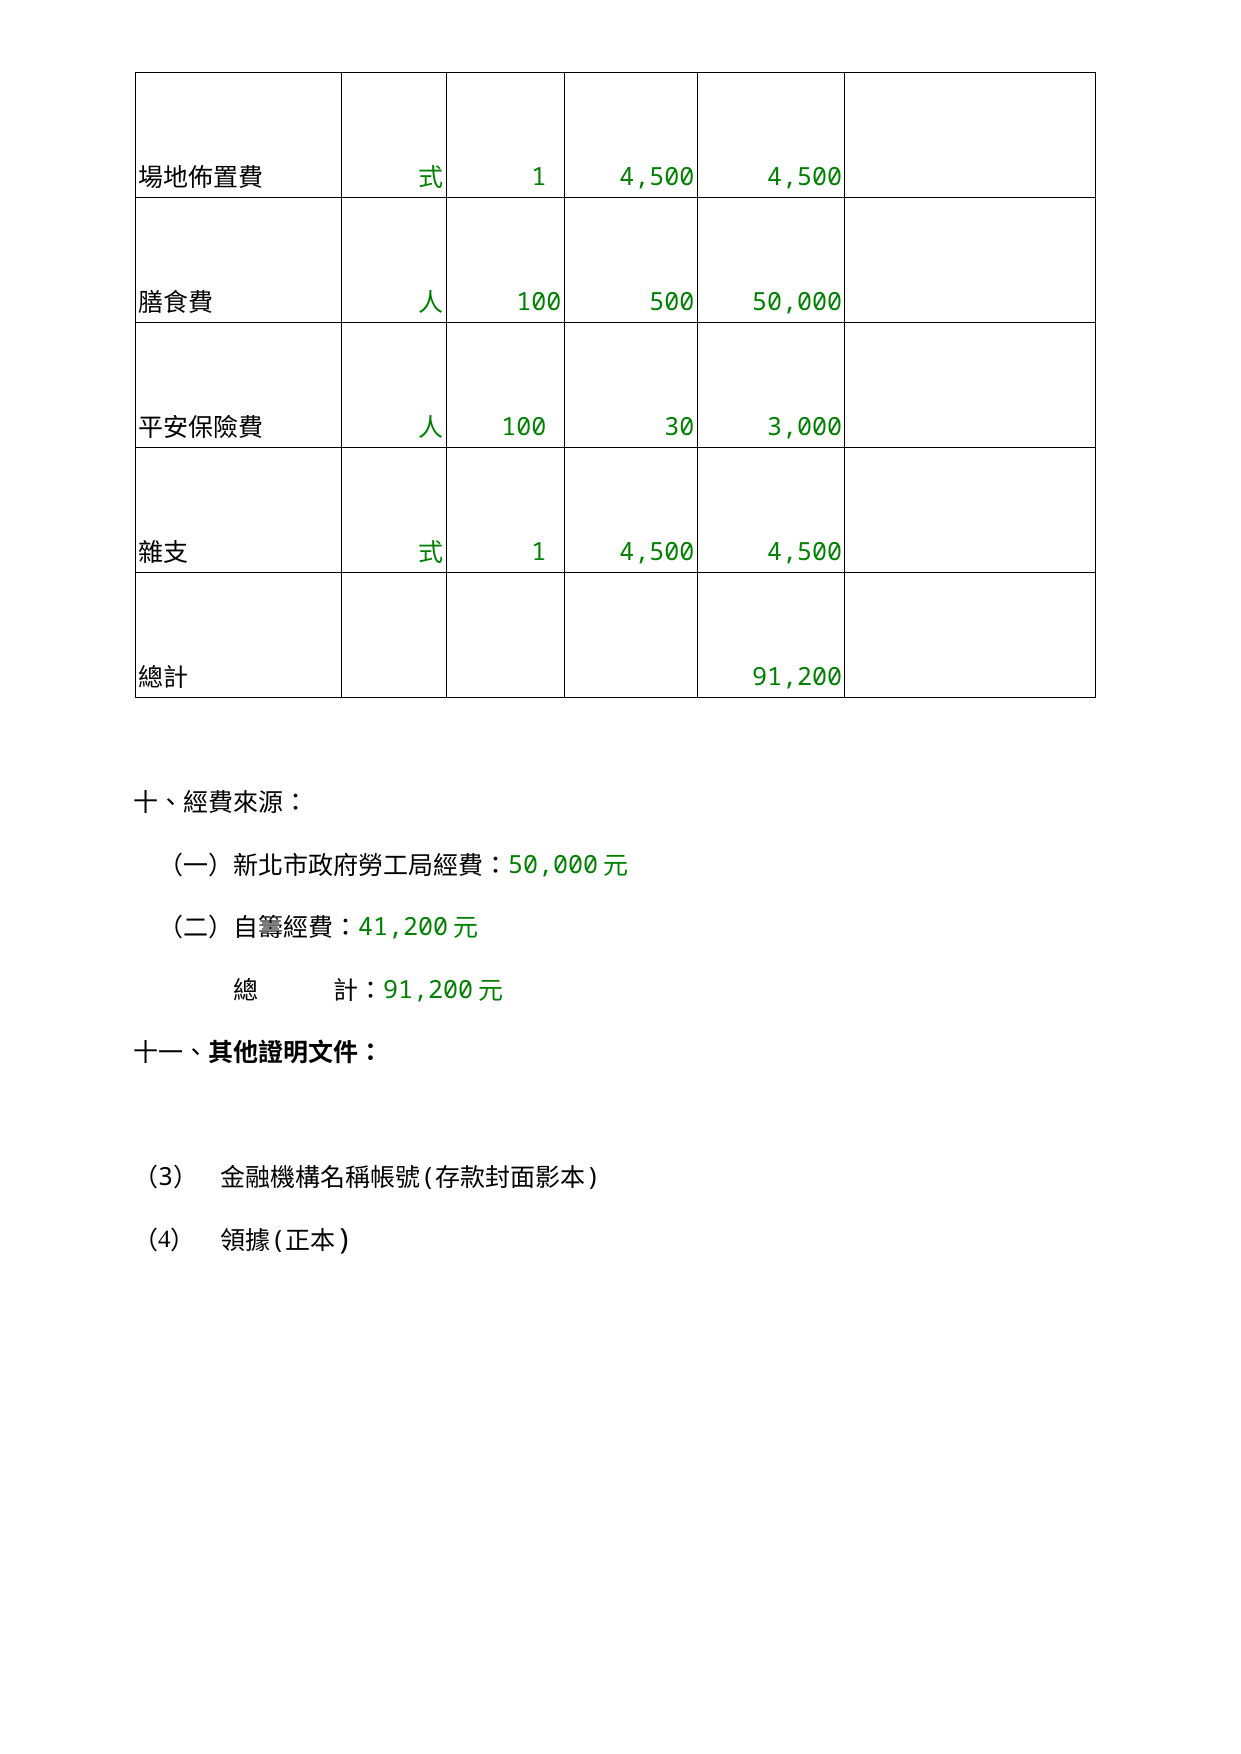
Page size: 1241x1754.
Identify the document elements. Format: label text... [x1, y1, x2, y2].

table_cell [447, 573, 564, 697]
table_cell 場地佈置費 [136, 73, 341, 197]
text （二）自籌經費：41,200元 [133, 884, 1107, 947]
table_cell 雜支 [136, 448, 341, 572]
table_cell 100 [447, 198, 564, 322]
table_cell [565, 573, 697, 697]
text 十、經費來源： [133, 759, 1107, 822]
table_cell [845, 448, 1095, 572]
table_cell 4,500 [565, 73, 697, 197]
table_cell 膳食費 [136, 198, 341, 322]
table_cell [845, 198, 1095, 322]
table_cell 平安保險費 [136, 323, 341, 447]
table_cell [845, 73, 1095, 197]
table_cell 1 [447, 448, 564, 572]
table_cell 30 [565, 323, 697, 447]
table_cell 100 [447, 323, 564, 447]
table_cell 4,500 [698, 73, 844, 197]
table_cell 人 [342, 198, 446, 322]
text 總 計：91,200元 [133, 947, 1107, 1009]
table_cell [342, 573, 446, 697]
table_cell [845, 323, 1095, 447]
table_cell 4,500 [698, 448, 844, 572]
table_cell 4,500 [565, 448, 697, 572]
table_cell 50,000 [698, 198, 844, 322]
table_cell 人 [342, 323, 446, 447]
table_cell 500 [565, 198, 697, 322]
table_cell 總計 [136, 573, 341, 697]
table_cell 3,000 [698, 323, 844, 447]
text （一）新北市政府勞工局經費：50,000元 [133, 822, 1107, 884]
table_cell 式 [342, 448, 446, 572]
table_cell 式 [342, 73, 446, 197]
table_cell [845, 573, 1095, 697]
table_cell 1 [447, 73, 564, 197]
table_cell 91,200 [698, 573, 844, 697]
text 十一、其他證明文件： [133, 1009, 1107, 1072]
list 金融機構名稱帳號(存款封面影本) [133, 1134, 1107, 1197]
list 領據(正本) [133, 1197, 1107, 1259]
